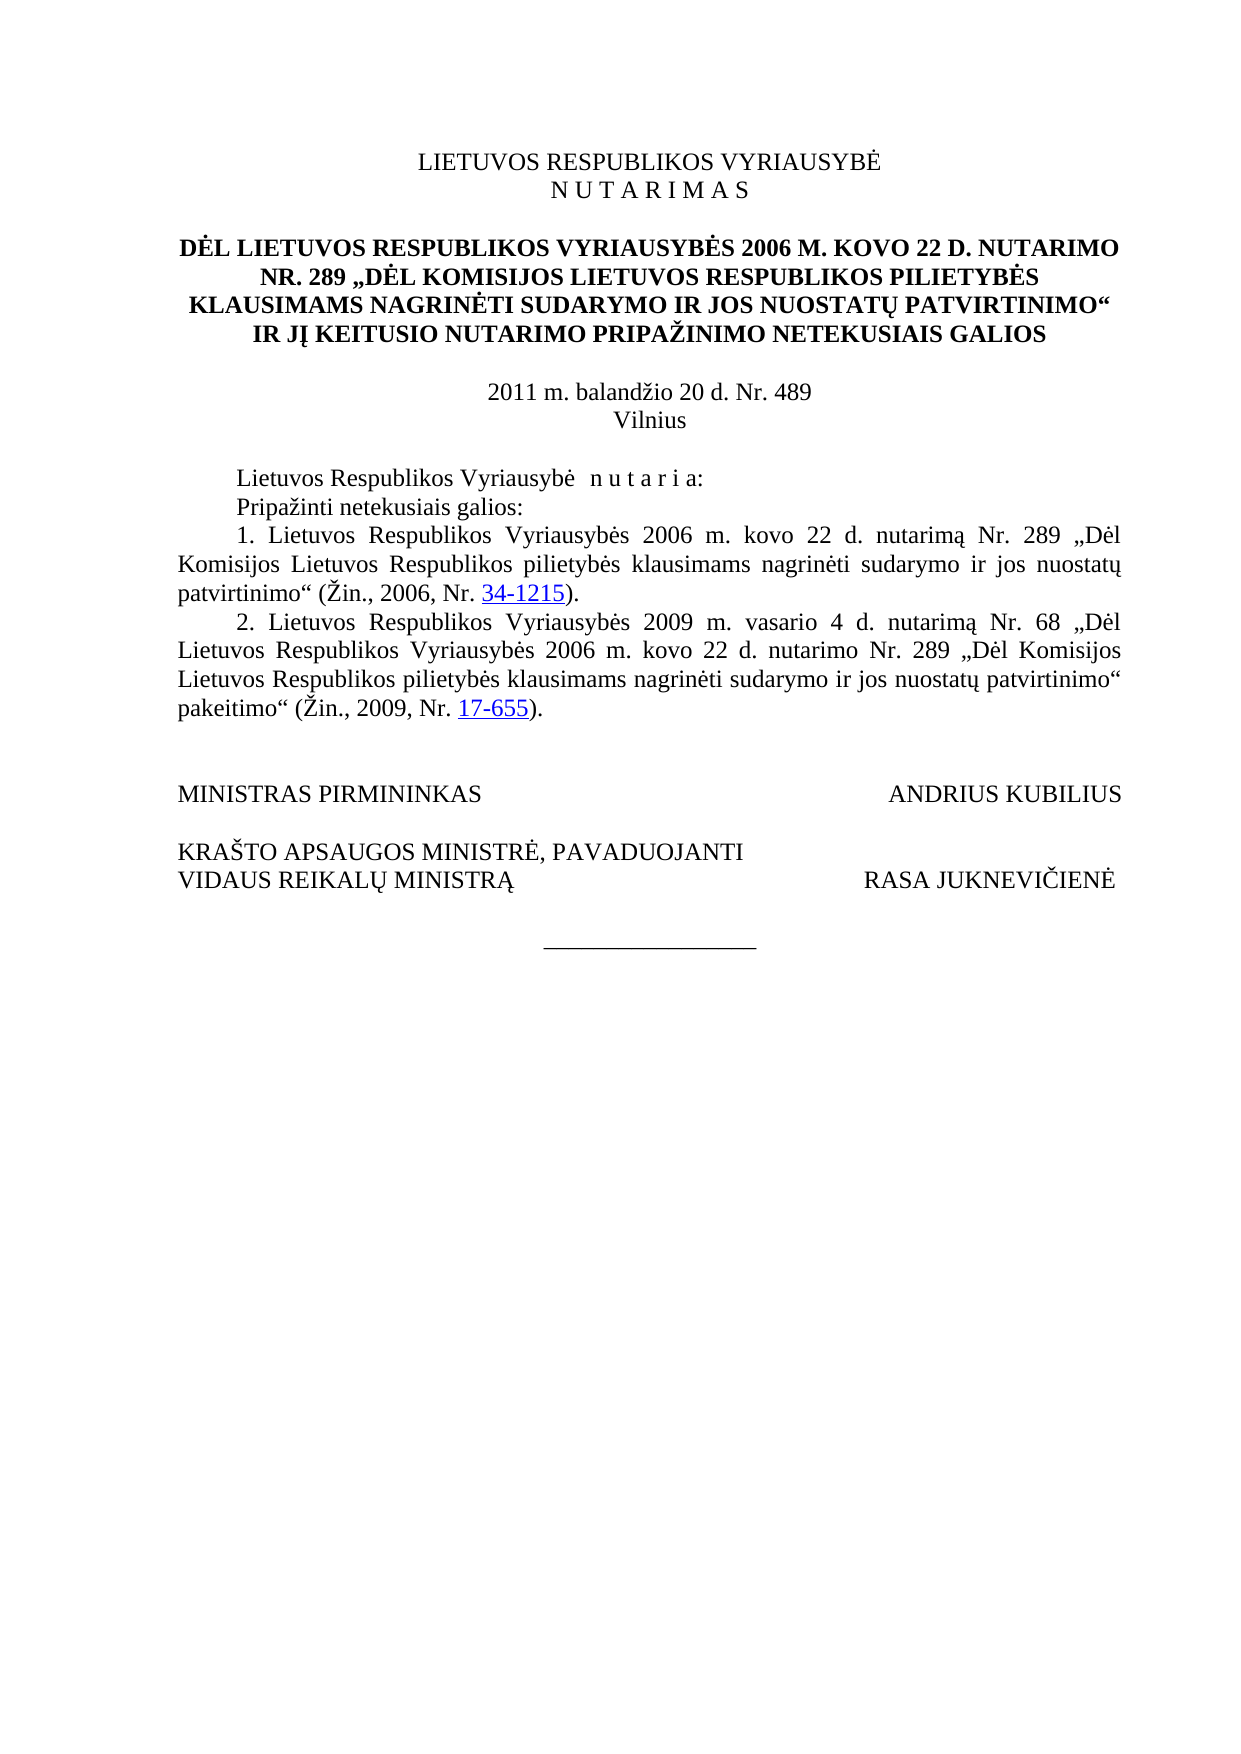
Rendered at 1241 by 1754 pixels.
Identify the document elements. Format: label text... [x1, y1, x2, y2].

text Pripažinti netekusiais galios: [177, 492, 1122, 521]
text Vilnius [177, 406, 1122, 434]
text 1. Lietuvos Respublikos Vyriausybės 2006 m. kovo 22 d. nutarimą Nr. 289 „Dėl Komisijos Lietuvos Respublikos pilietybės klausimams nagrinėti sudarymo ir jos nuostatų patvirtinimo“ (Žin., 2006, Nr. 34-1215). [177, 521, 1122, 607]
text 2011 m. balandžio 20 d. Nr. 489 [177, 377, 1122, 406]
text DĖL LIETUVOS RESPUBLIKOS VYRIAUSYBĖS 2006 M. KOVO 22 D. NUTARIMO NR. 289 „DĖL KOMISIJOS LIETUVOS RESPUBLIKOS PILIETYBĖS KLAUSIMAMS NAGRINĖTI SUDARYMO IR JOS NUOSTATŲ PATVIRTINIMO“ IR JĮ KEITUSIO NUTARIMO PRIPAŽINIMO NETEKUSIAIS GALIOS [177, 233, 1122, 348]
text Lietuvos Respublikos Vyriausybė nutaria: [177, 463, 1122, 492]
text KRAŠTO APSAUGOS MINISTRĖ, PAVADUOJANTI [177, 837, 1122, 866]
text _________________ [177, 923, 1122, 952]
text Lietuvos Respublikos Vyriausybė [177, 147, 1122, 176]
text NUTARIMAS [177, 176, 1122, 204]
text VIDAUS REIKALŲ MINISTRĄ RASA JUKNEVIČIENĖ [177, 866, 1122, 894]
text MINISTRAS PIRMININKAS ANDRIUS KUBILIUS [177, 779, 1122, 808]
text 2. Lietuvos Respublikos Vyriausybės 2009 m. vasario 4 d. nutarimą Nr. 68 „Dėl Lietuvos Respublikos Vyriausybės 2006 m. kovo 22 d. nutarimo Nr. 289 „Dėl Komisijos Lietuvos Respublikos pilietybės klausimams nagrinėti sudarymo ir jos nuostatų patvirtinimo“ pakeitimo“ (Žin., 2009, Nr. 17-655). [177, 607, 1122, 722]
